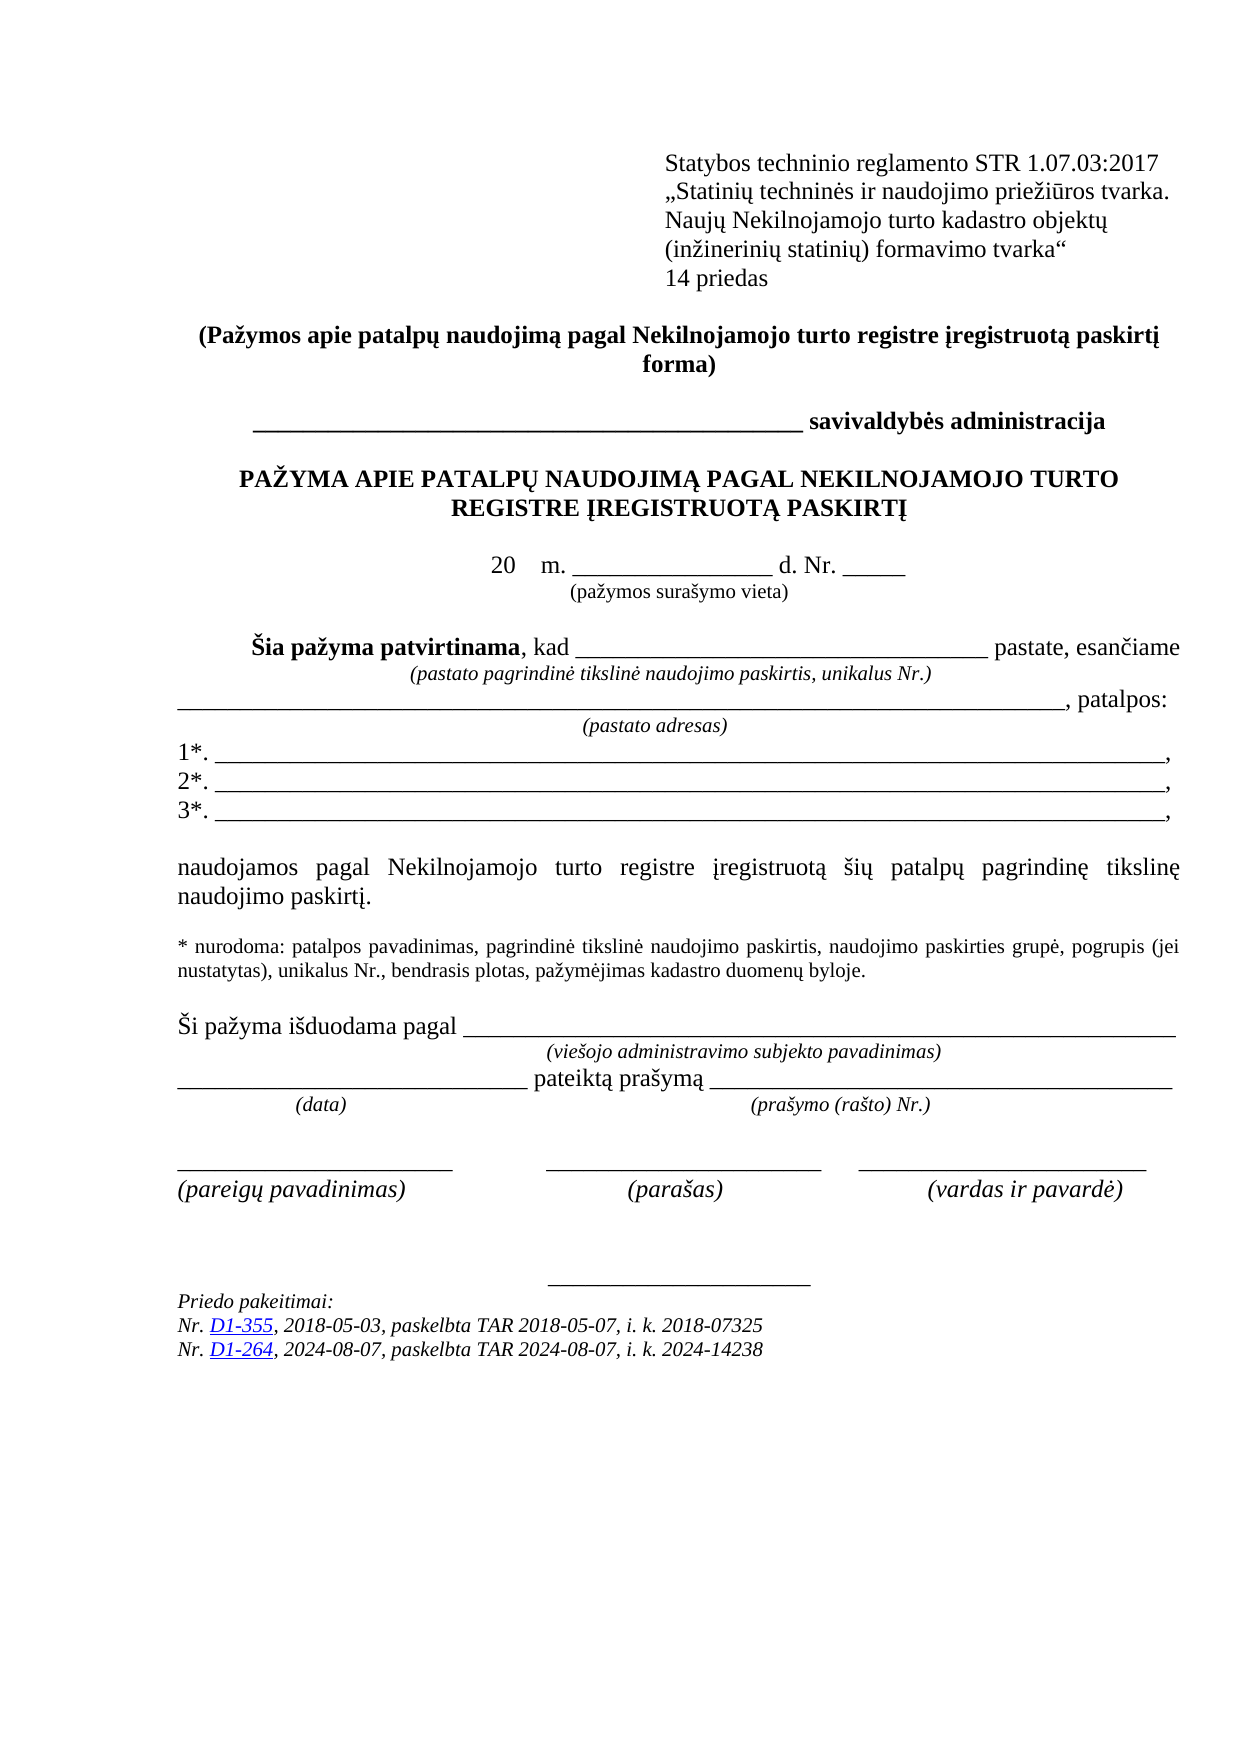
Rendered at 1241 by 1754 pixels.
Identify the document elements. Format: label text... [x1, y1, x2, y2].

text (Pažymos apie patalpų naudojimą pagal Nekilnojamojo turto registre įregistruotą paskirtį forma) [177, 320, 1181, 378]
text Priedo pakeitimai: [177, 1289, 1181, 1313]
text Nr. D1-355, 2018-05-03, paskelbta TAR 2018-05-07, i. k. 2018-07325 [177, 1313, 1181, 1337]
text (data) (prašymo (rašto) Nr.) [295, 1092, 1181, 1116]
text (pastato adresas) [447, 713, 1181, 737]
text naudojamos pagal Nekilnojamojo turto registre įregistruotą šių patalpų pagrindinę tikslinę naudojimo paskirtį. [177, 852, 1181, 910]
text (pastato pagrindinė tikslinė naudojimo paskirtis, unikalus Nr.) [177, 660, 1181, 684]
text „Statinių techninės ir naudojimo priežiūros tvarka. [177, 176, 1181, 205]
text (pažymos surašymo vieta) [177, 579, 1181, 603]
text 14 priedas [177, 263, 1181, 291]
text ______________________ ______________________ _______________________ [177, 1145, 1181, 1174]
text (viešojo administravimo subjekto pavadinimas) [312, 1039, 1181, 1063]
text 3*. ____________________________________________________________________________, [177, 795, 1181, 823]
text Ši pažyma išduodama pagal _________________________________________________________ [177, 1011, 1181, 1039]
text Naujų Nekilnojamojo turto kadastro objektų [177, 205, 1181, 234]
text PAŽYMA APIE PATALPŲ NAUDOJIMĄ PAGAL NEKILNOJAMOJO TURTO REGISTRE ĮREGISTRUOTĄ PASKIRTĮ [177, 464, 1181, 521]
text Šia pažyma patvirtinama, kad _________________________________ pastate, esančiame [177, 632, 1181, 660]
text * nurodoma: patalpos pavadinimas, pagrindinė tikslinė naudojimo paskirtis, naudojimo paskirties grupė, pogrupis (jei nustatytas), unikalus Nr., bendrasis plotas, pažymėjimas kadastro duomenų byloje. [177, 934, 1181, 982]
text _____________________ [177, 1260, 1181, 1289]
text ____________________________________________ savivaldybės administracija [177, 406, 1181, 435]
text _______________________________________________________________________, patalpos: [177, 684, 1181, 713]
text ____________________________ pateiktą prašymą _____________________________________ [177, 1063, 1181, 1092]
text (inžinerinių statinių) formavimo tvarka“ [177, 234, 1181, 263]
text 1*. ____________________________________________________________________________, [177, 737, 1181, 766]
text (pareigų pavadinimas) (parašas) (vardas ir pavardė) [177, 1174, 1181, 1203]
text 2*. ____________________________________________________________________________, [177, 766, 1181, 795]
text 20 m. ________________ d. Nr. _____ [215, 550, 1181, 579]
text Statybos techninio reglamento STR 1.07.03:2017 [177, 148, 1181, 176]
text Nr. D1-264, 2024-08-07, paskelbta TAR 2024-08-07, i. k. 2024-14238 [177, 1337, 1181, 1361]
